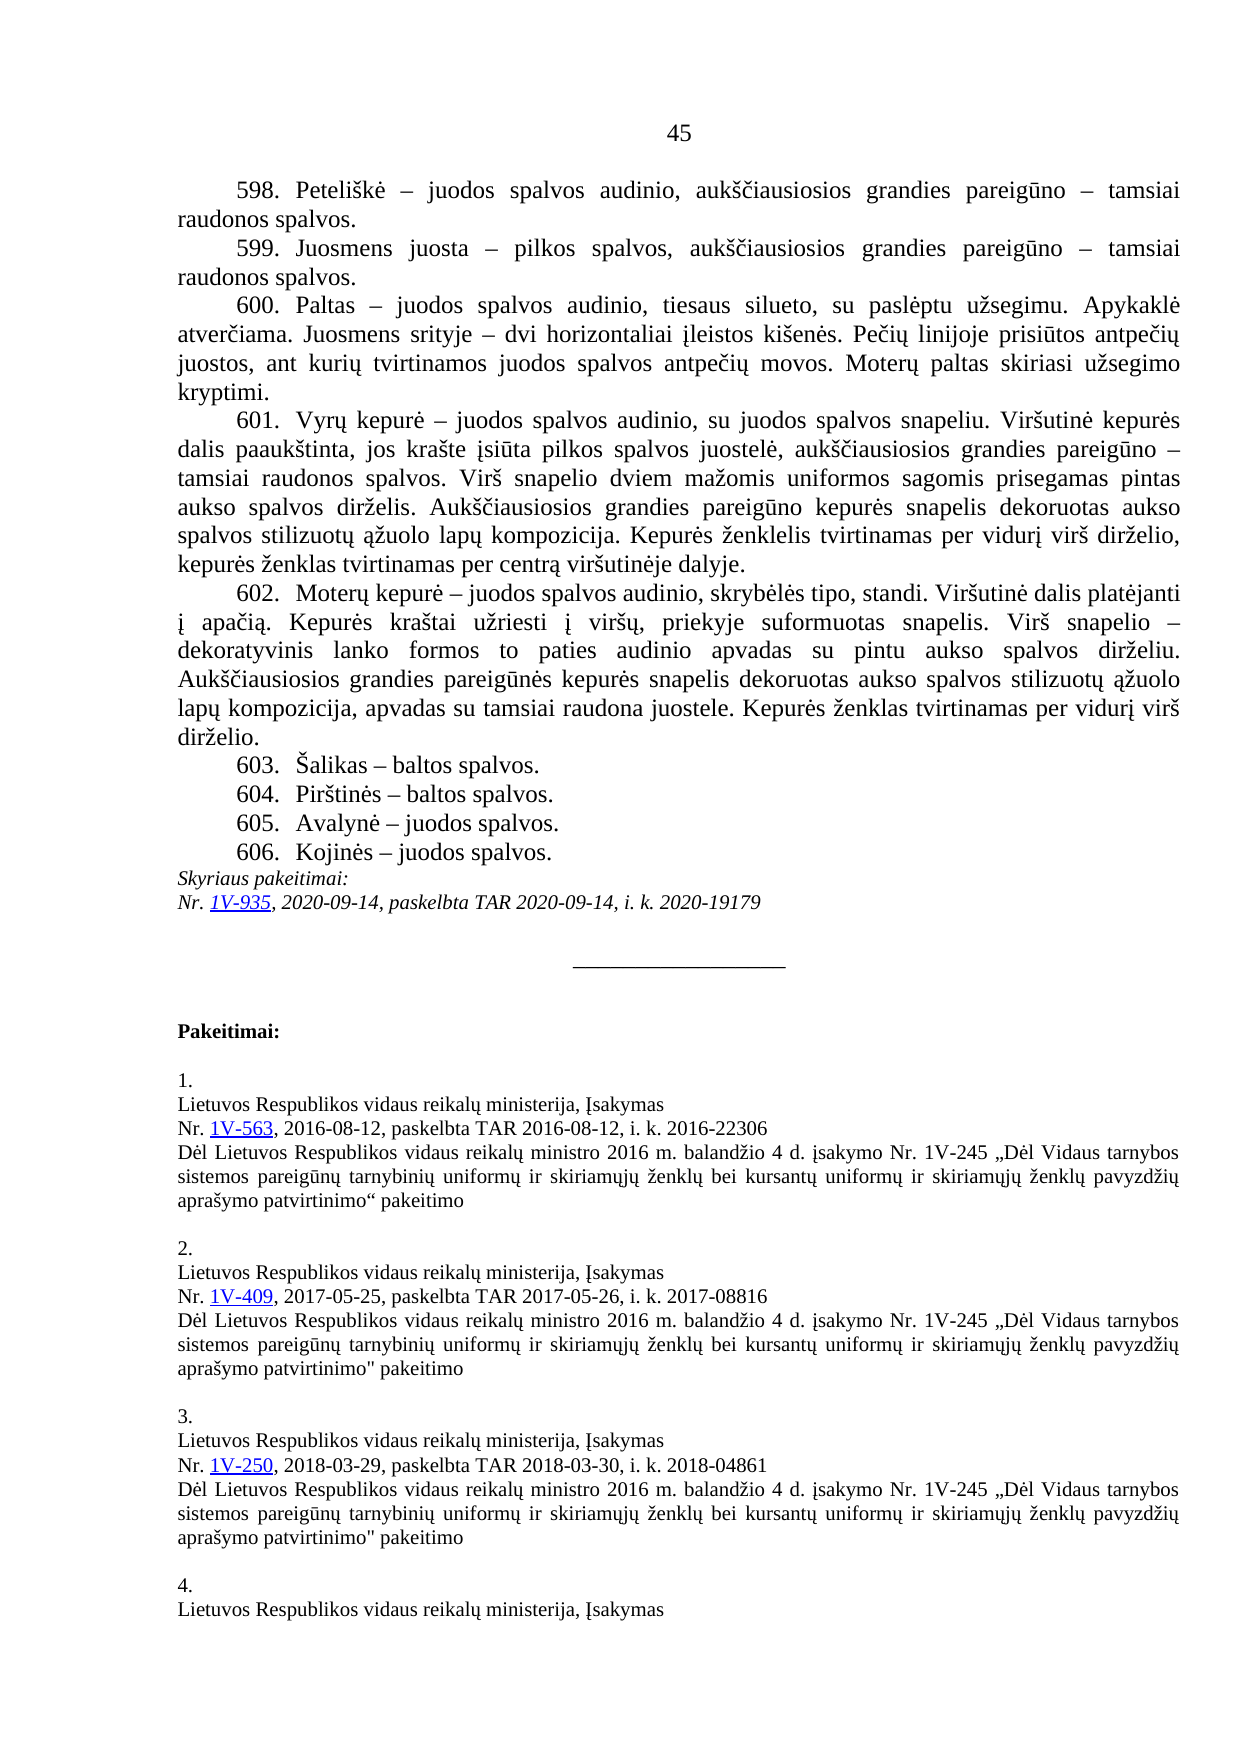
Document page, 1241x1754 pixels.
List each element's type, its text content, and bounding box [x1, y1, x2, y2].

text Nr. 1V-563, 2016-08-12, paskelbta TAR 2016-08-12, i. k. 2016-22306 [177, 1116, 1181, 1140]
text Nr. 1V-250, 2018-03-29, paskelbta TAR 2018-03-30, i. k. 2018-04861 [177, 1452, 1181, 1477]
text 3. [177, 1404, 1181, 1428]
text Dėl Lietuvos Respublikos vidaus reikalų ministro 2016 m. balandžio 4 d. įsakymo Nr. 1V-245 „Dėl Vidaus tarnybos sistemos pareigūnų tarnybinių uniformų ir skiriamųjų ženklų bei kursantų uniformų ir skiriamųjų ženklų pavyzdžių aprašymo patvirtinimo“ pakeitimo [177, 1140, 1181, 1212]
text 605. Avalynė – juodos spalvos. [177, 808, 1181, 837]
text 600. Paltas – juodos spalvos audinio, tiesaus silueto, su paslėptu užsegimu. Apykaklė atverčiama. Juosmens srityje – dvi horizontaliai įleistos kišenės. Pečių linijoje prisiūtos antpečių juostos, ant kurių tvirtinamos juodos spalvos antpečių movos. Moterų paltas skiriasi užsegimo kryptimi. [177, 291, 1181, 406]
text 2. [177, 1236, 1181, 1260]
text 598. Peteliškė – juodos spalvos audinio, aukščiausiosios grandies pareigūno – tamsiai raudonos spalvos. [177, 176, 1181, 233]
text Dėl Lietuvos Respublikos vidaus reikalų ministro 2016 m. balandžio 4 d. įsakymo Nr. 1V-245 „Dėl Vidaus tarnybos sistemos pareigūnų tarnybinių uniformų ir skiriamųjų ženklų bei kursantų uniformų ir skiriamųjų ženklų pavyzdžių aprašymo patvirtinimo" pakeitimo [177, 1477, 1181, 1549]
text 603. Šalikas – baltos spalvos. [177, 751, 1181, 779]
text Skyriaus pakeitimai: [177, 866, 1181, 890]
text Pakeitimai: [177, 1019, 1181, 1043]
text 599. Juosmens juosta – pilkos spalvos, aukščiausiosios grandies pareigūno – tamsiai raudonos spalvos. [177, 233, 1181, 291]
text _________________ [177, 942, 1181, 971]
text Lietuvos Respublikos vidaus reikalų ministerija, Įsakymas [177, 1260, 1181, 1284]
text Nr. 1V-409, 2017-05-25, paskelbta TAR 2017-05-26, i. k. 2017-08816 [177, 1284, 1181, 1308]
text 4. [177, 1573, 1181, 1597]
text Dėl Lietuvos Respublikos vidaus reikalų ministro 2016 m. balandžio 4 d. įsakymo Nr. 1V-245 „Dėl Vidaus tarnybos sistemos pareigūnų tarnybinių uniformų ir skiriamųjų ženklų bei kursantų uniformų ir skiriamųjų ženklų pavyzdžių aprašymo patvirtinimo" pakeitimo [177, 1308, 1181, 1380]
text Nr. 1V-935, 2020-09-14, paskelbta TAR 2020-09-14, i. k. 2020-19179 [177, 890, 1181, 914]
text 606. Kojinės – juodos spalvos. [177, 837, 1181, 866]
text 604. Pirštinės – baltos spalvos. [177, 779, 1181, 808]
text 601. Vyrų kepurė – juodos spalvos audinio, su juodos spalvos snapeliu. Viršutinė kepurės dalis paaukštinta, jos krašte įsiūta pilkos spalvos juostelė, aukščiausiosios grandies pareigūno – tamsiai raudonos spalvos. Virš snapelio dviem mažomis uniformos sagomis prisegamas pintas aukso spalvos dirželis. Aukščiausiosios grandies pareigūno kepurės snapelis dekoruotas aukso spalvos stilizuotų ąžuolo lapų kompozicija. Kepurės ženklelis tvirtinamas per vidurį virš dirželio, kepurės ženklas tvirtinamas per centrą viršutinėje dalyje. [177, 406, 1181, 578]
text Lietuvos Respublikos vidaus reikalų ministerija, Įsakymas [177, 1428, 1181, 1452]
text 602. Moterų kepurė – juodos spalvos audinio, skrybėlės tipo, standi. Viršutinė dalis platėjanti į apačią. Kepurės kraštai užriesti į viršų, priekyje suformuotas snapelis. Virš snapelio – dekoratyvinis lanko formos to paties audinio apvadas su pintu aukso spalvos dirželiu. Aukščiausiosios grandies pareigūnės kepurės snapelis dekoruotas aukso spalvos stilizuotų ąžuolo lapų kompozicija, apvadas su tamsiai raudona juostele. Kepurės ženklas tvirtinamas per vidurį virš dirželio. [177, 578, 1181, 751]
text Lietuvos Respublikos vidaus reikalų ministerija, Įsakymas [177, 1092, 1181, 1116]
text Lietuvos Respublikos vidaus reikalų ministerija, Įsakymas [177, 1597, 1181, 1621]
text 1. [177, 1067, 1181, 1092]
